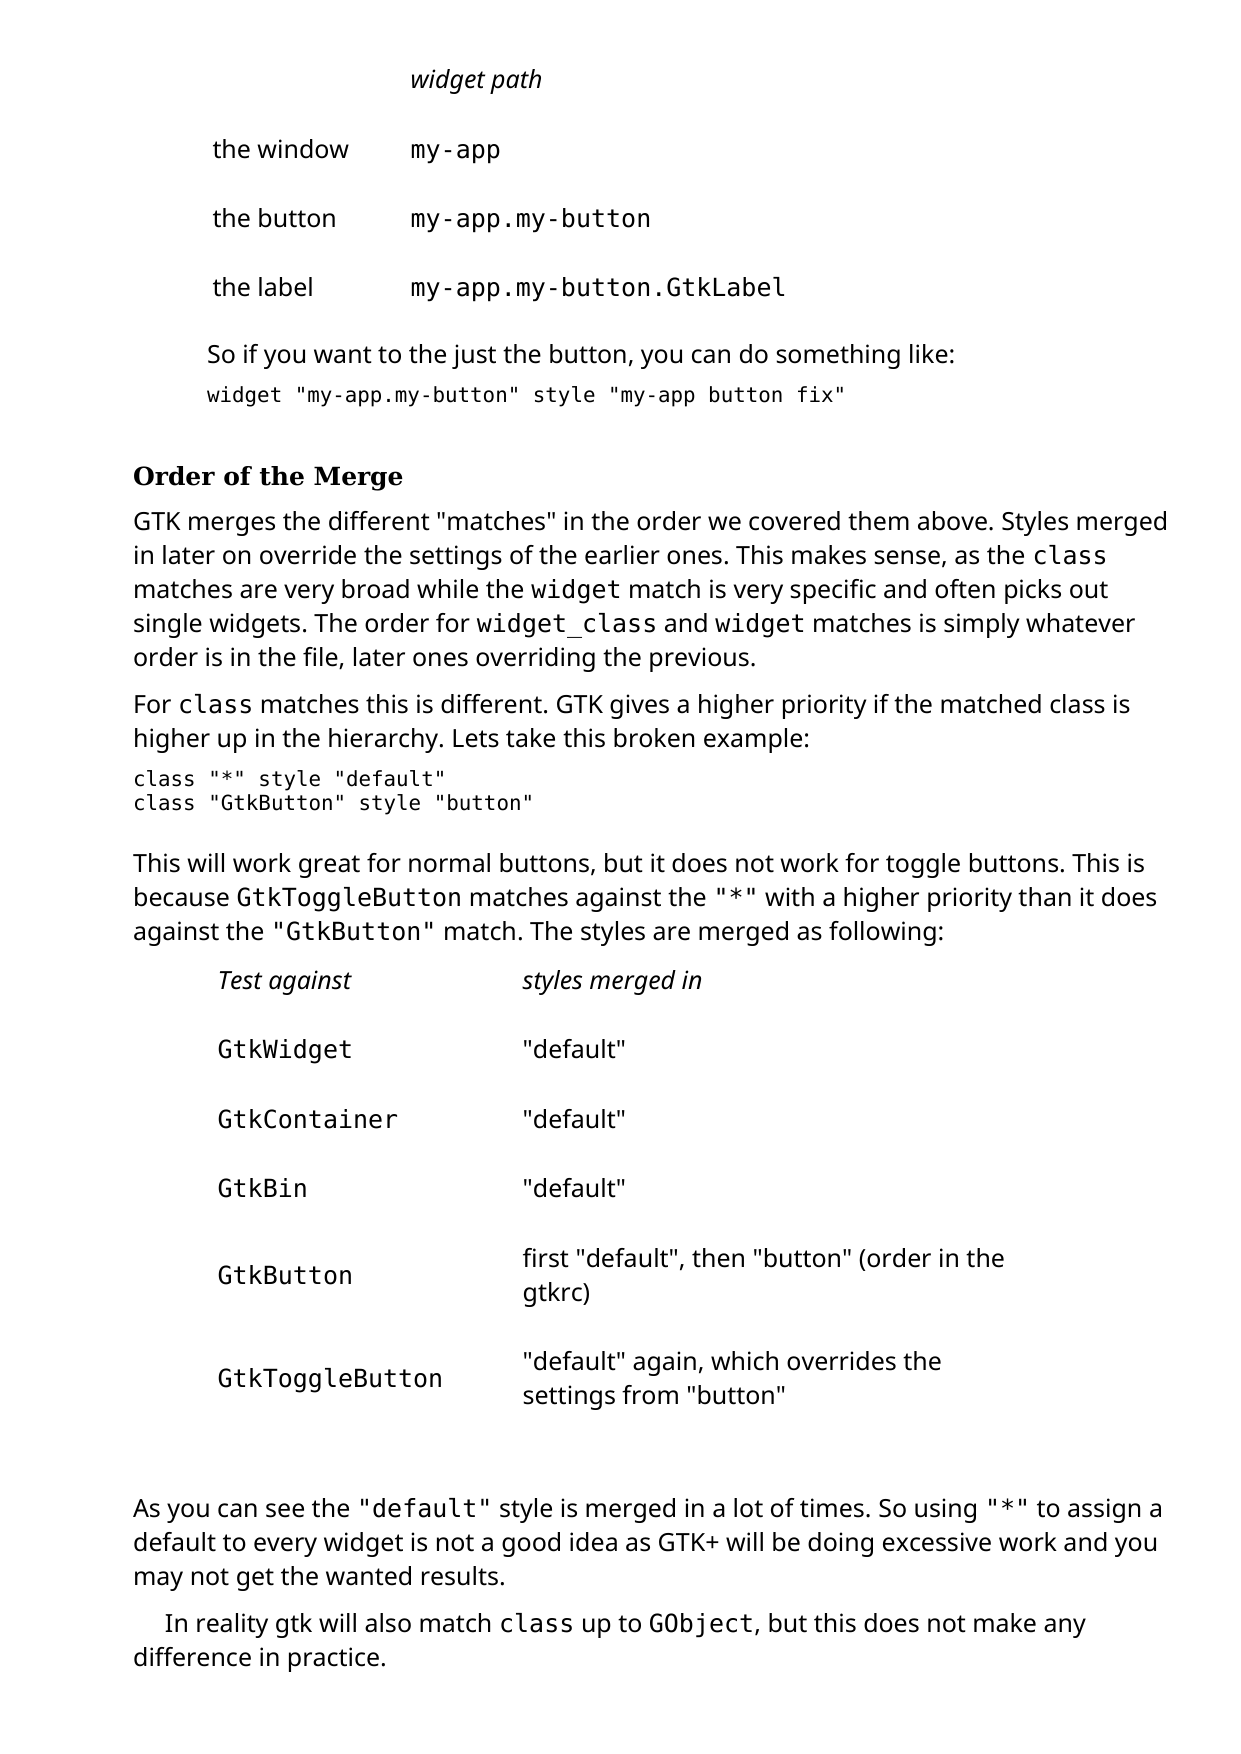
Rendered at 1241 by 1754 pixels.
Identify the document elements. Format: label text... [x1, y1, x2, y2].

table_cell my-app.my-button.GtkLabel [408, 267, 916, 337]
text As you can see the "default" style is merged in a lot of times. So using "*" to assign a default to every widget is not a good idea as GTK+ will be doing excessive work and you may not get the wanted results. [133, 1491, 1181, 1593]
text So if you want to the just the button, you can do something like: [207, 337, 1181, 371]
text class "GtkButton" style "button" [133, 791, 1181, 816]
table_cell the window [209, 129, 407, 198]
table_cell GtkButton [215, 1238, 519, 1341]
subtitle Order of the Merge [133, 462, 1181, 491]
table_cell first "default", then "button" (order in the gtkrc) [520, 1238, 1010, 1341]
table_cell my-app.my-button [408, 198, 916, 267]
text GTK merges the different "matches" in the order we covered them above. Styles merged in later on override the settings of the earlier ones. This makes sense, as the class matches are very broad while the widget match is very specific and often picks out single widgets. The order for widget_class and widget matches is simply whatever order is in the file, later ones overriding the previous. [133, 504, 1181, 674]
table_cell the button [209, 198, 407, 267]
table_cell GtkContainer [215, 1099, 519, 1168]
text widget "my-app.my-button" style "my-app button fix" [207, 383, 1181, 407]
text For class matches this is different. GTK gives a higher priority if the matched class is higher up in the hierarchy. Lets take this broken example: [133, 687, 1181, 755]
table_cell GtkBin [215, 1168, 519, 1237]
table_cell the label [209, 267, 407, 337]
table_cell GtkToggleButton [215, 1341, 519, 1444]
text In reality gtk will also match class up to GObject, but this does not make any difference in practice. [133, 1606, 1181, 1674]
table_cell "default" [520, 1029, 1010, 1099]
table_cell "default" again, which overrides the settings from "button" [520, 1341, 1010, 1444]
table_cell GtkWidget [215, 1029, 519, 1099]
table_header widget path [408, 59, 916, 128]
table_cell "default" [520, 1168, 1010, 1237]
table_header styles merged in [520, 960, 1010, 1029]
table_header Test against [215, 960, 519, 1029]
text class "*" style "default" [133, 767, 1181, 791]
text This will work great for normal buttons, but it does not work for toggle buttons. This is because GtkToggleButton matches against the "*" with a higher priority than it does against the "GtkButton" match. The styles are merged as following: [133, 845, 1181, 947]
table_cell "default" [520, 1099, 1010, 1168]
table_header [209, 59, 407, 128]
table_cell my-app [408, 129, 916, 198]
